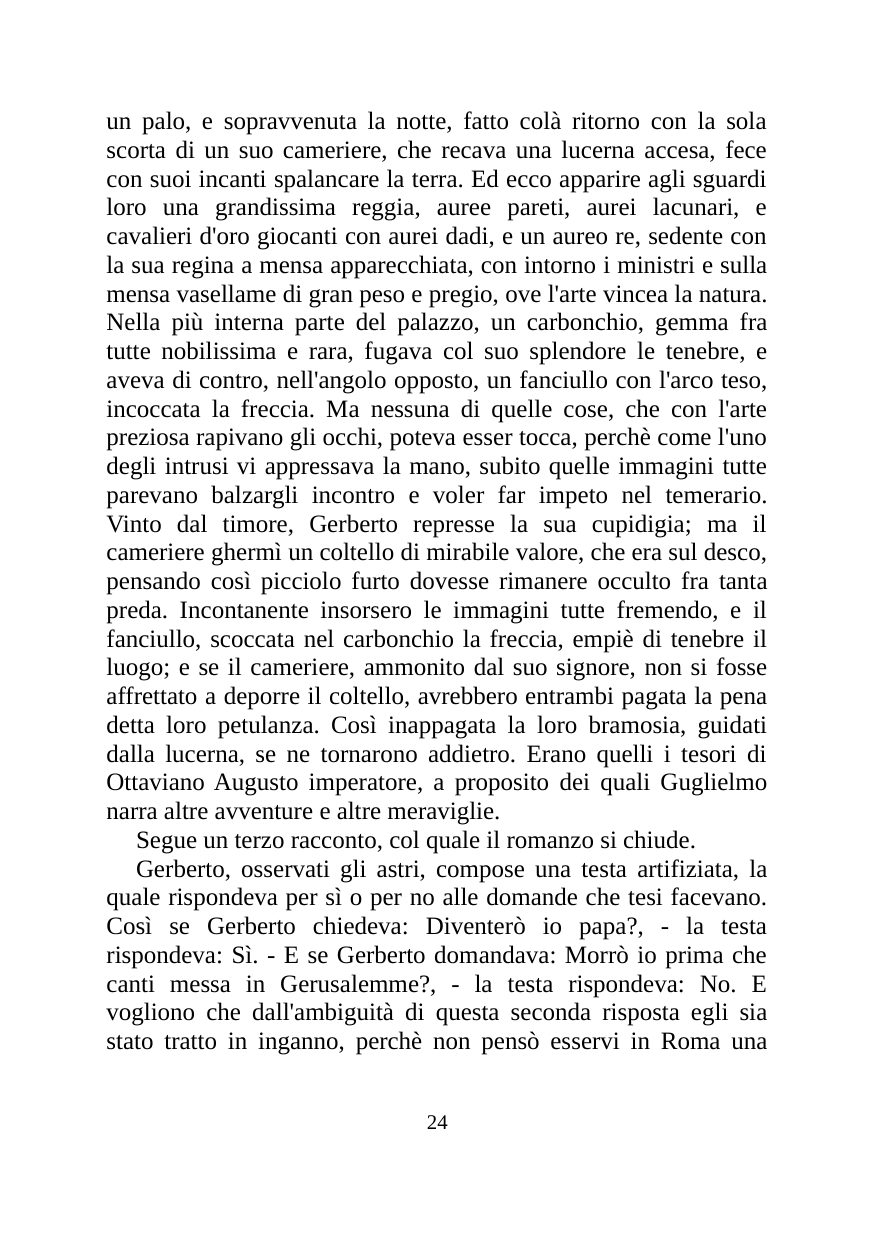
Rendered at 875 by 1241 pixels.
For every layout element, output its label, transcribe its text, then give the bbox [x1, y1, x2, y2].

text Segue un terzo racconto, col quale il romanzo si chiude. [106, 825, 768, 854]
text Gerberto, osservati gli astri, compose una testa artifiziata, la quale rispondeva per sì o per no alle domande che tesi facevano. Così se Gerberto chiedeva: Diventerò io papa?, - la testa rispondeva: Sì. - E se Gerberto domandava: Morrò io prima che canti messa in Gerusalemme?, - la testa rispondeva: No. E vogliono che dall'ambiguità di questa seconda risposta egli sia stato tratto in inganno, perchè non pensò esservi in Roma una [106, 854, 768, 1055]
text un palo, e sopravvenuta la notte, fatto colà ritorno con la sola scorta di un suo cameriere, che recava una lucerna accesa, fece con suoi incanti spalancare la terra. Ed ecco apparire agli sguardi loro una grandissima reggia, auree pareti, aurei lacunari, e cavalieri d'oro giocanti con aurei dadi, e un aureo re, sedente con la sua regina a mensa apparecchiata, con intorno i ministri e sulla mensa vasellame di gran peso e pregio, ove l'arte vincea la natura. Nella più interna parte del palazzo, un carbonchio, gemma fra tutte nobilissima e rara, fugava col suo splendore le tenebre, e aveva di contro, nell'angolo opposto, un fanciullo con l'arco teso, incoccata la freccia. Ma nessuna di quelle cose, che con l'arte preziosa rapivano gli occhi, poteva esser tocca, perchè come l'uno degli intrusi vi appressava la mano, subito quelle immagini tutte parevano balzargli incontro e voler far impeto nel temerario. Vinto dal timore, Gerberto represse la sua cupidigia; ma il cameriere ghermì un coltello di mirabile valore, che era sul desco, pensando così picciolo furto dovesse rimanere occulto fra tanta preda. Incontanente insorsero le immagini tutte fremendo, e il fanciullo, scoccata nel carbonchio la freccia, empiè di tenebre il luogo; e se il cameriere, ammonito dal suo signore, non si fosse affrettato a deporre il coltello, avrebbero entrambi pagata la pena detta loro petulanza. Così inappagata la loro bramosia, guidati dalla lucerna, se ne tornarono addietro. Erano quelli i tesori di Ottaviano Augusto imperatore, a proposito dei quali Guglielmo narra altre avventure e altre meraviglie. [106, 106, 768, 825]
